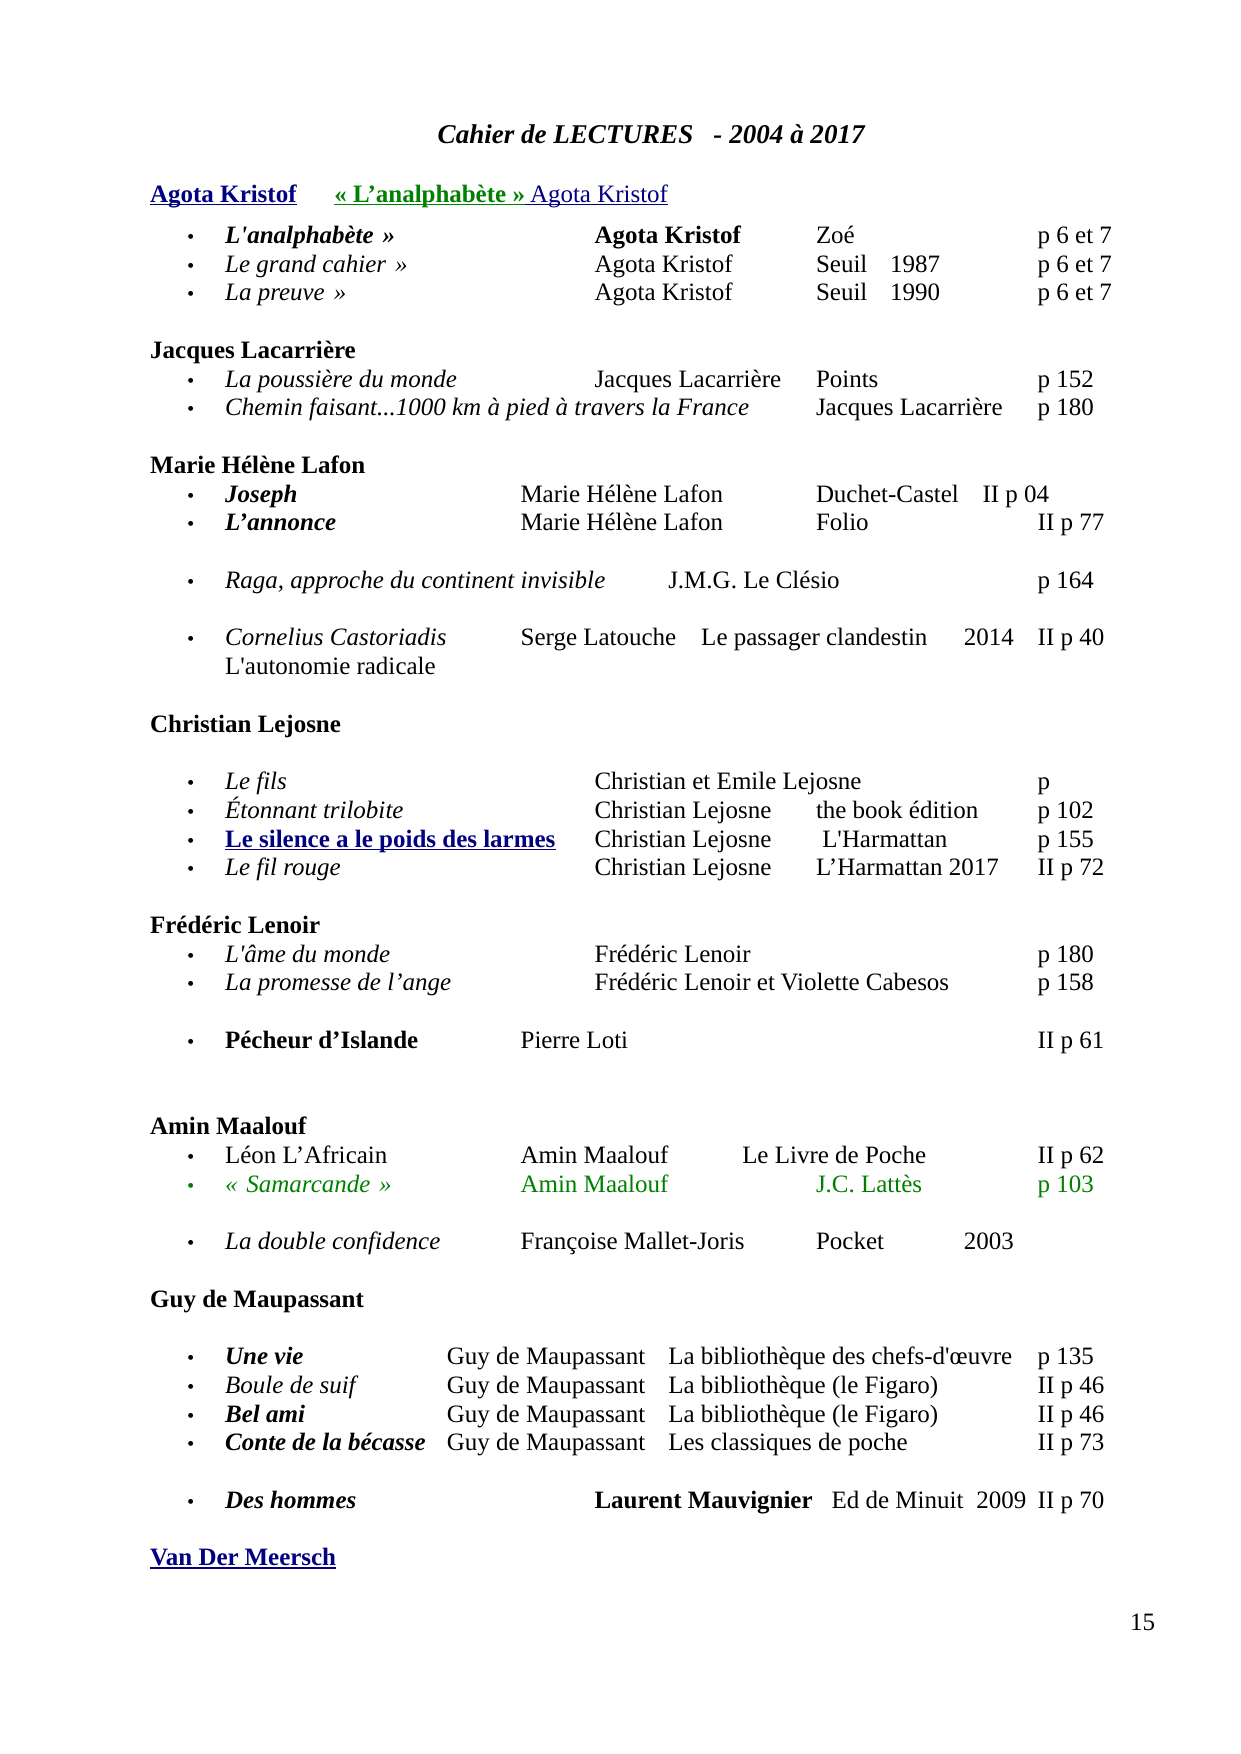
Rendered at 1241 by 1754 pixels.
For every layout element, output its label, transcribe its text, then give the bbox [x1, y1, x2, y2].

list Une vie Guy de Maupassant La bibliothèque des chefs-d'œuvre p 135 [187, 1341, 1155, 1370]
list Léon L’Africain Amin Maalouf Le Livre de Poche II p 62 [187, 1140, 1155, 1169]
text Van Der Meersch [150, 1542, 1155, 1571]
list « Samarcande » Amin Maalouf J.C. Lattès p 103 [187, 1169, 1155, 1197]
text Amin Maalouf [150, 1111, 1155, 1140]
list L'âme du monde Frédéric Lenoir p 180 [187, 939, 1155, 967]
list Le silence a le poids des larmes Christian Lejosne L'Harmattan p 155 [187, 824, 1155, 852]
text Marie Hélène Lafon [150, 450, 1155, 479]
list Le fils Christian et Emile Lejosne p [187, 766, 1155, 795]
text Frédéric Lenoir [150, 910, 1155, 939]
list L’annonce Marie Hélène Lafon Folio II p 77 [187, 507, 1155, 536]
list Des hommes Laurent Mauvignier Ed de Minuit 2009 II p 70 [187, 1485, 1155, 1514]
list Étonnant trilobite Christian Lejosne the book édition p 102 [187, 795, 1155, 824]
list La promesse de l’ange Frédéric Lenoir et Violette Cabesos p 158 [187, 967, 1155, 996]
list Bel ami Guy de Maupassant La bibliothèque (le Figaro) II p 46 [187, 1399, 1155, 1427]
list L'analphabète » Agota Kristof Zoé p 6 et 7 [187, 220, 1155, 249]
list Joseph Marie Hélène Lafon Duchet-Castel II p 04 [187, 479, 1155, 507]
list Chemin faisant...1000 km à pied à travers la France Jacques Lacarrière p 180 [187, 392, 1155, 421]
text Agota Kristof « L’analphabète » Agota Kristof [150, 179, 1155, 207]
list Le fil rouge Christian Lejosne L’Harmattan 2017 II p 72 [187, 852, 1155, 881]
list Le grand cahier » Agota Kristof Seuil 1987 p 6 et 7 [187, 249, 1155, 277]
list Pécheur d’Islande Pierre Loti II p 61 [187, 1025, 1155, 1054]
list Cornelius Castoriadis Serge Latouche Le passager clandestin 2014 II p 40 L'autonomie radicale [187, 622, 1155, 680]
list Raga, approche du continent invisible J.M.G. Le Clésio p 164 [187, 565, 1155, 594]
list La double confidence Françoise Mallet-Joris Pocket 2003 [187, 1226, 1155, 1255]
list La preuve » Agota Kristof Seuil 1990 p 6 et 7 [187, 277, 1155, 306]
list La poussière du monde Jacques Lacarrière Points p 152 [187, 364, 1155, 392]
text Guy de Maupassant [150, 1284, 1155, 1312]
text Jacques Lacarrière [150, 335, 1155, 364]
list Conte de la bécasse Guy de Maupassant Les classiques de poche II p 73 [187, 1427, 1155, 1456]
list Boule de suif Guy de Maupassant La bibliothèque (le Figaro) II p 46 [187, 1370, 1155, 1399]
text Christian Lejosne [150, 709, 1155, 737]
